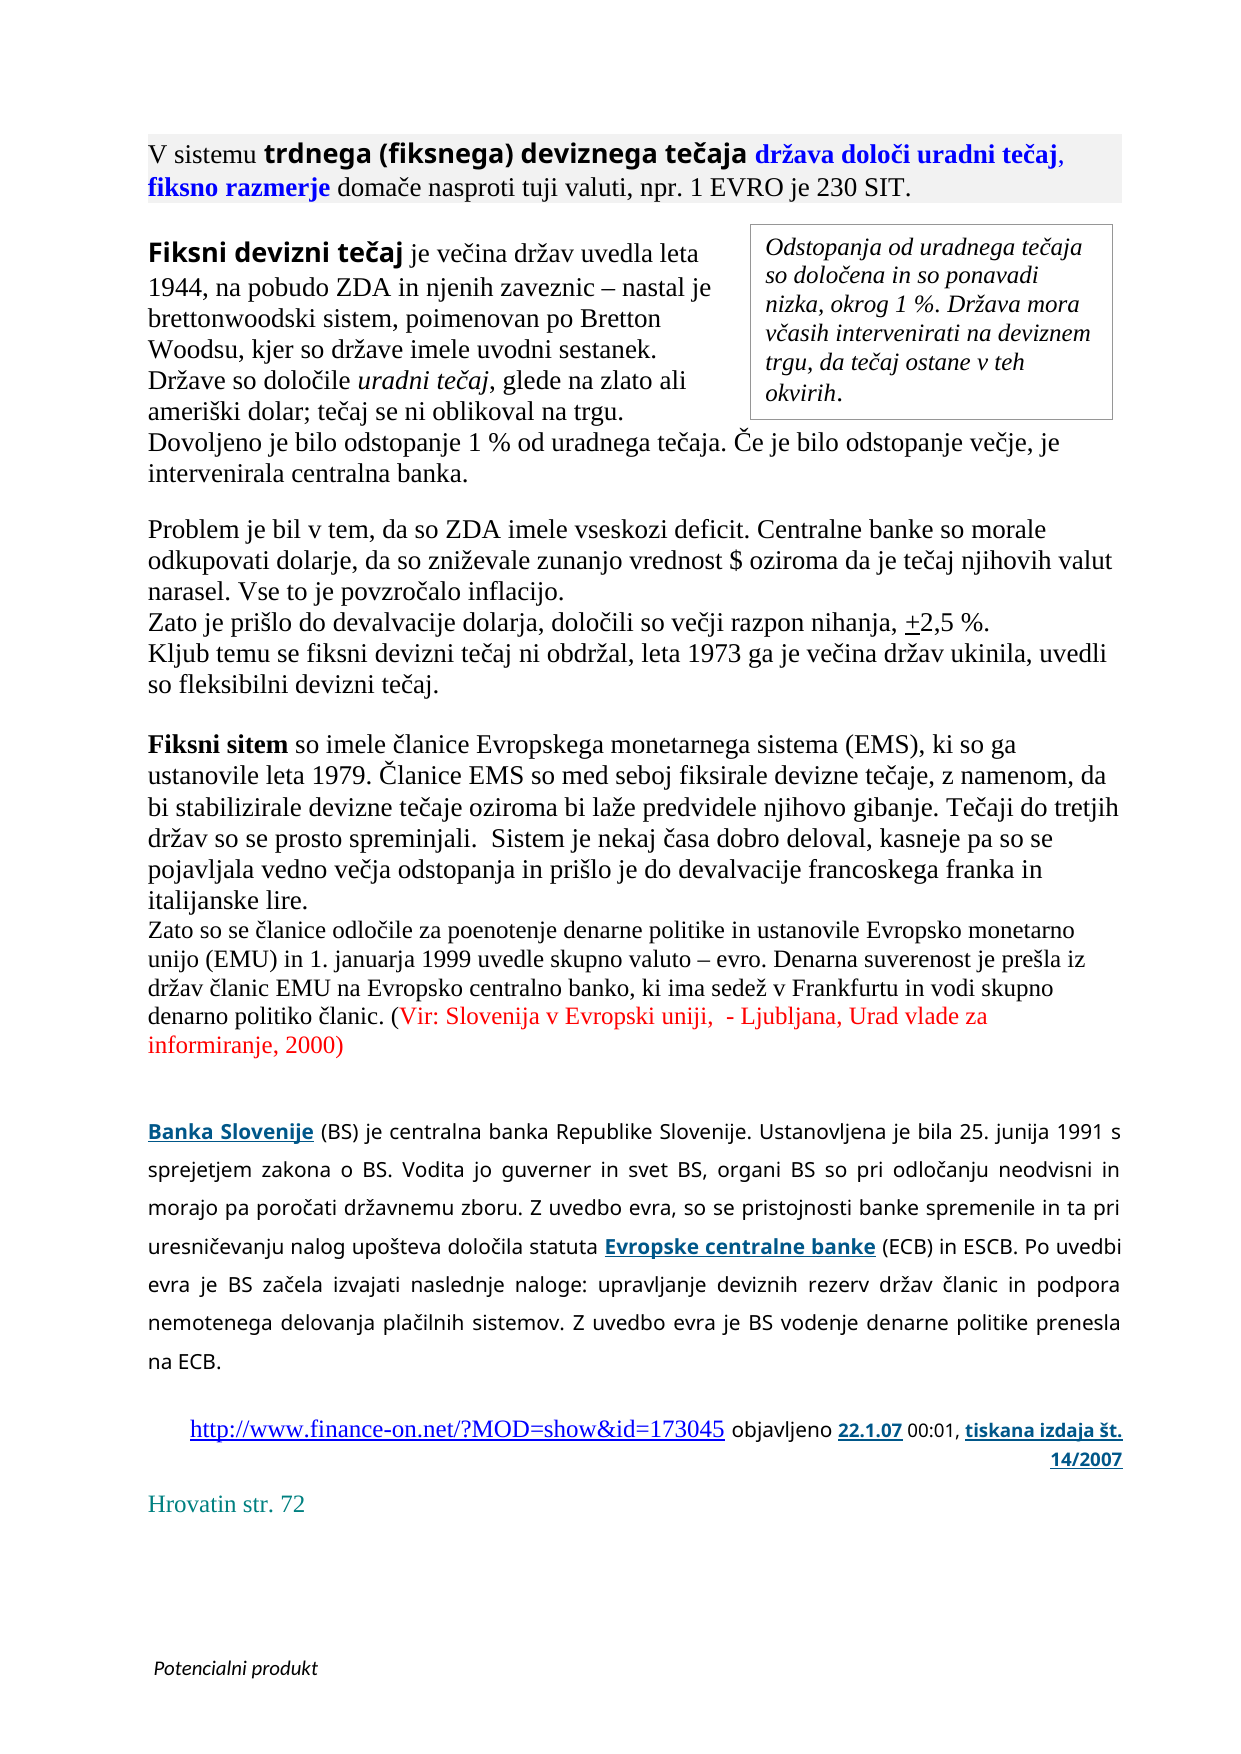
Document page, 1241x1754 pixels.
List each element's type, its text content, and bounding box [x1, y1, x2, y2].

text Kljub temu se fiksni devizni tečaj ni obdržal, leta 1973 ga je večina držav ukinila, uvedli so fleksibilni devizni tečaj. [148, 637, 1122, 699]
text Zato je prišlo do devalvacije dolarja, določili so večji razpon nihanja, +2,5 %. [148, 606, 1122, 637]
text Fiksni sitem so imele članice Evropskega monetarnega sistema (EMS), ki so ga ustanovile leta 1979. Članice EMS so med seboj fiksirale devizne tečaje, z namenom, da bi stabilizirale devizne tečaje oziroma bi laže predvidele njihovo gibanje. Tečaji do tretjih držav so se prosto spreminjali. Sistem je nekaj časa dobro deloval, kasneje pa so se pojavljala vedno večja odstopanja in prišlo je do devalvacije francoskega franka in italijanske lire. [148, 728, 1122, 915]
text Zato so se članice odločile za poenotenje denarne politike in ustanovile Evropsko monetarno unijo (EMU) in 1. januarja 1999 uvedle skupno valuto – evro. Denarna suverenost je prešla iz držav članic EMU na Evropsko centralno banko, ki ima sedež v Frankfurtu in vodi skupno denarno politiko članic. (Vir: Slovenija v Evropski uniji, - Ljubljana, Urad vlade za informiranje, 2000) [148, 915, 1122, 1059]
text Hrovatin str. 72 [148, 1489, 1122, 1518]
text http://www.finance-on.net/?MOD=show&id=173045 objavljeno 22.1.07 00:01, tiskana izdaja št. 14/2007 [148, 1414, 1122, 1472]
text Banka Slovenije (BS) je centralna banka Republike Slovenije. Ustanovljena je bila 25. junija 1991 s sprejetjem zakona o BS. Vodita jo guverner in svet BS, organi BS so pri odločanju neodvisni in morajo pa poročati državnemu zboru. Z uvedbo evra, so se pristojnosti banke spremenile in ta pri uresničevanju nalog upošteva določila statuta Evropske centralne banke (ECB) in ESCB. Po uvedbi evra je BS začela izvajati naslednje naloge: upravljanje deviznih rezerv držav članic in podpora nemotenega delovanja plačilnih sistemov. Z uvedbo evra je BS vodenje denarne politike prenesla na ECB. [148, 1117, 1122, 1375]
text Odstopanja od uradnega tečaja so določena in so ponavadi nizka, okrog 1 %. Država mora včasih intervenirati na deviznem trgu, da tečaj ostane v teh okvirih. [765, 232, 1097, 407]
text V sistemu trdnega (fiksnega) deviznega tečaja država določi uradni tečaj, fiksno razmerje domače nasproti tuji valuti, npr. 1 EVRO je 230 SIT. [148, 134, 1122, 203]
text Problem je bil v tem, da so ZDA imele vseskozi deficit. Centralne banke so morale odkupovati dolarje, da so zniževale zunanjo vrednost $ oziroma da je tečaj njihovih valut narasel. Vse to je povzročalo inflacijo. [148, 513, 1122, 606]
text Fiksni devizni tečaj je večina držav uvedla leta 1944, na pobudo ZDA in njenih zaveznic – nastal je brettonwoodski sistem, poimenovan po Bretton Woodsu, kjer so države imele uvodni sestanek. Države so določile uradni tečaj, glede na zlato ali ameriški dolar; tečaj se ni oblikoval na trgu. Dovoljeno je bilo odstopanje 1 % od uradnega tečaja. Če je bilo odstopanje večje, je intervenirala centralna banka. [148, 234, 1122, 489]
